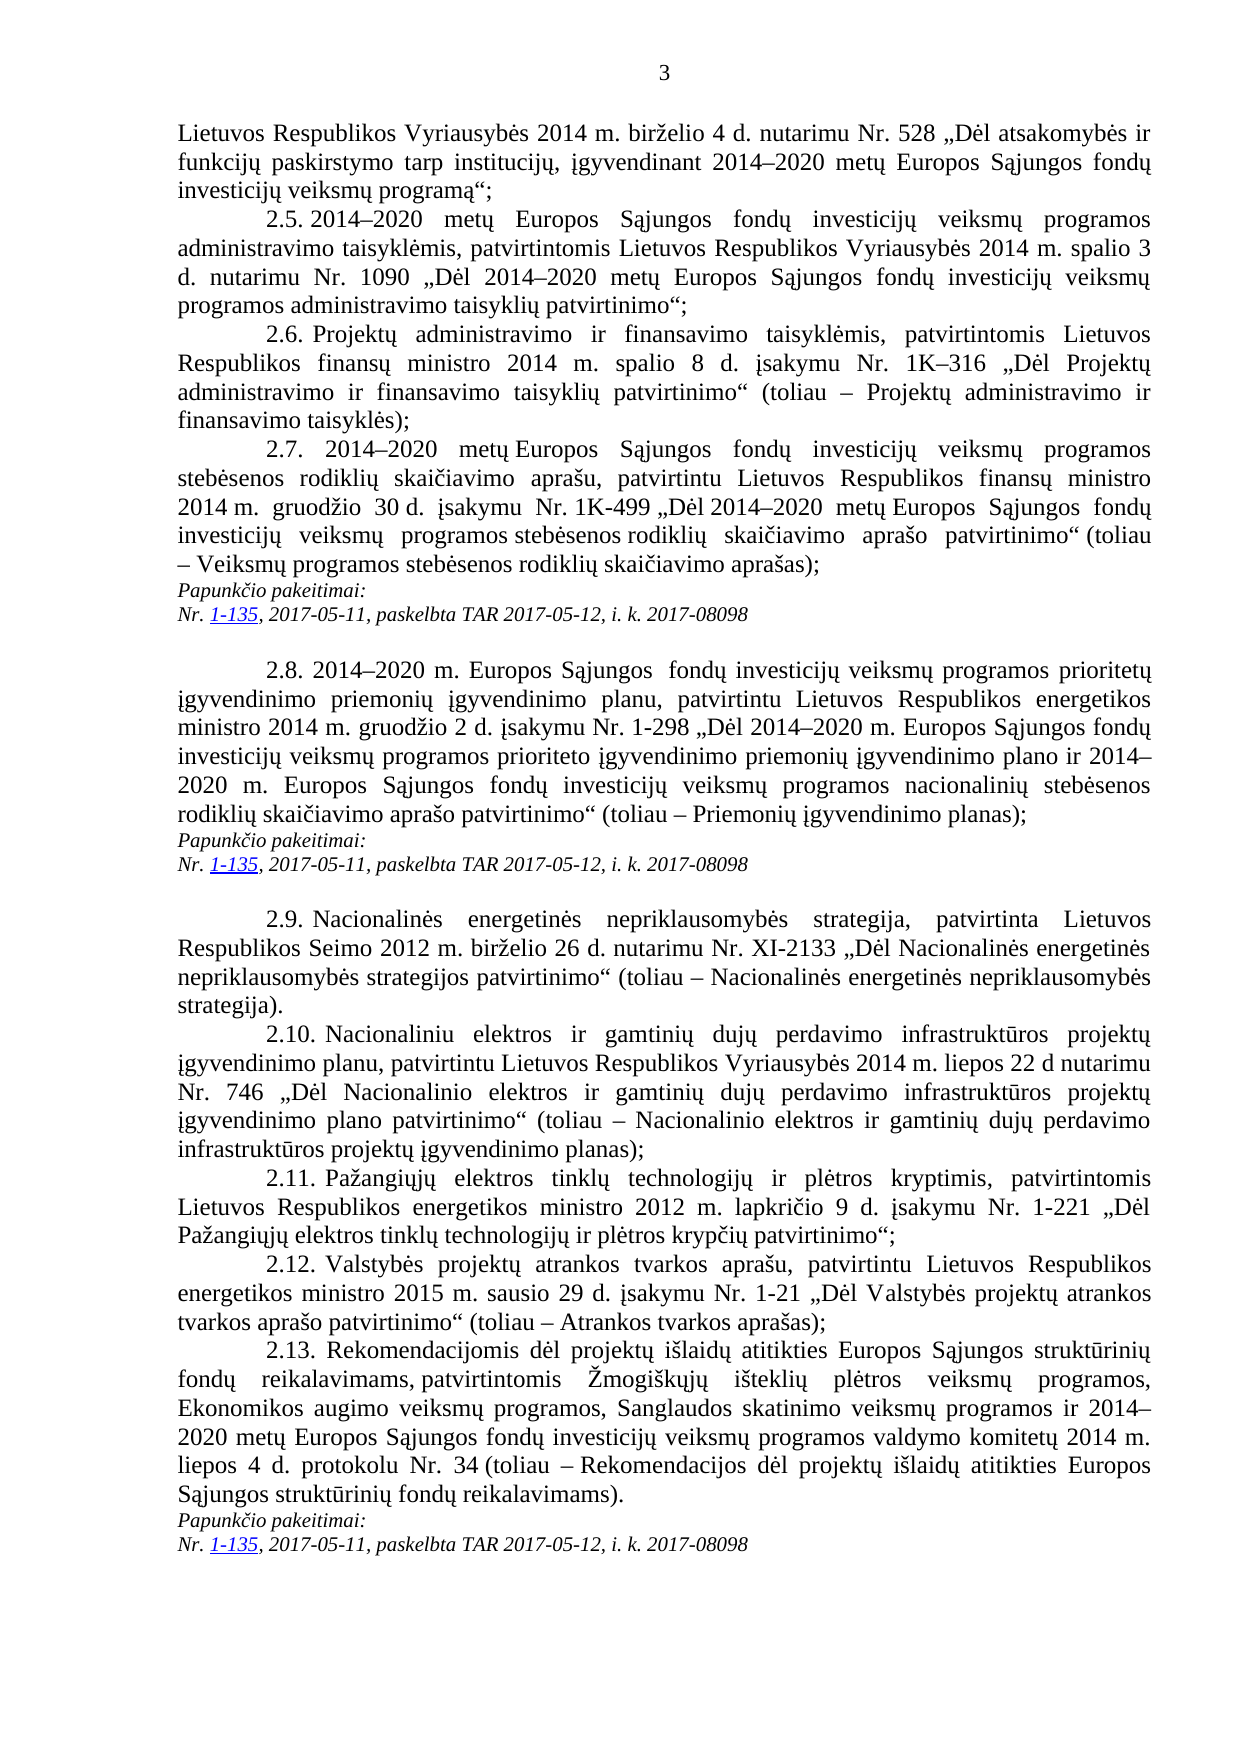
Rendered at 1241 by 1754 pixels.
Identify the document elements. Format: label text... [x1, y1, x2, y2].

text Nr. 1-135, 2017-05-11, paskelbta TAR 2017-05-12, i. k. 2017-08098 [177, 852, 1152, 876]
text 2.7. 2014–2020 metų Europos Sąjungos fondų investicijų veiksmų programos stebėsenos rodiklių skaičiavimo aprašu, patvirtintu Lietuvos Respublikos finansų ministro 2014 m. gruodžio 30 d. įsakymu Nr. 1K-499 „Dėl 2014–2020 metų Europos Sąjungos fondų investicijų veiksmų programos stebėsenos rodiklių skaičiavimo aprašo patvirtinimo“ (toliau – Veiksmų programos stebėsenos rodiklių skaičiavimo aprašas); [177, 434, 1152, 578]
text Nr. 1-135, 2017-05-11, paskelbta TAR 2017-05-12, i. k. 2017-08098 [177, 1532, 1152, 1556]
text Papunkčio pakeitimai: [177, 578, 1152, 602]
text 2.10. Nacionaliniu elektros ir gamtinių dujų perdavimo infrastruktūros projektų įgyvendinimo planu, patvirtintu Lietuvos Respublikos Vyriausybės 2014 m. liepos 22 d nutarimu Nr. 746 „Dėl Nacionalinio elektros ir gamtinių dujų perdavimo infrastruktūros projektų įgyvendinimo plano patvirtinimo“ (toliau – Nacionalinio elektros ir gamtinių dujų perdavimo infrastruktūros projektų įgyvendinimo planas); [177, 1019, 1152, 1163]
text 2.13. Rekomendacijomis dėl projektų išlaidų atitikties Europos Sąjungos struktūrinių fondų reikalavimams, patvirtintomis Žmogiškųjų išteklių plėtros veiksmų programos, Ekonomikos augimo veiksmų programos, Sanglaudos skatinimo veiksmų programos ir 2014–2020 metų Europos Sąjungos fondų investicijų veiksmų programos valdymo komitetų 2014 m. liepos 4 d. protokolu Nr. 34 (toliau – Rekomendacijos dėl projektų išlaidų atitikties Europos Sąjungos struktūrinių fondų reikalavimams). [177, 1336, 1152, 1508]
text Papunkčio pakeitimai: [177, 827, 1152, 852]
text 2.12. Valstybės projektų atrankos tvarkos aprašu, patvirtintu Lietuvos Respublikos energetikos ministro 2015 m. sausio 29 d. įsakymu Nr. 1-21 „Dėl Valstybės projektų atrankos tvarkos aprašo patvirtinimo“ (toliau – Atrankos tvarkos aprašas); [177, 1249, 1152, 1336]
text 2.5. 2014–2020 metų Europos Sąjungos fondų investicijų veiksmų programos administravimo taisyklėmis, patvirtintomis Lietuvos Respublikos Vyriausybės 2014 m. spalio 3 d. nutarimu Nr. 1090 „Dėl 2014–2020 metų Europos Sąjungos fondų investicijų veiksmų programos administravimo taisyklių patvirtinimo“; [177, 204, 1152, 319]
text Lietuvos Respublikos Vyriausybės 2014 m. birželio 4 d. nutarimu Nr. 528 „Dėl atsakomybės ir funkcijų paskirstymo tarp institucijų, įgyvendinant 2014–2020 metų Europos Sąjungos fondų investicijų veiksmų programą“; [177, 118, 1152, 204]
text 2.9. Nacionalinės energetinės nepriklausomybės strategija, patvirtinta Lietuvos Respublikos Seimo 2012 m. birželio 26 d. nutarimu Nr. XI-2133 „Dėl Nacionalinės energetinės nepriklausomybės strategijos patvirtinimo“ (toliau – Nacionalinės energetinės nepriklausomybės strategija). [177, 904, 1152, 1019]
text Papunkčio pakeitimai: [177, 1508, 1152, 1532]
text 2.11. Pažangiųjų elektros tinklų technologijų ir plėtros kryptimis, patvirtintomis Lietuvos Respublikos energetikos ministro 2012 m. lapkričio 9 d. įsakymu Nr. 1-221 „Dėl Pažangiųjų elektros tinklų technologijų ir plėtros krypčių patvirtinimo“; [177, 1163, 1152, 1249]
text 2.6. Projektų administravimo ir finansavimo taisyklėmis, patvirtintomis Lietuvos Respublikos finansų ministro 2014 m. spalio 8 d. įsakymu Nr. 1K–316 „Dėl Projektų administravimo ir finansavimo taisyklių patvirtinimo“ (toliau – Projektų administravimo ir finansavimo taisyklės); [177, 319, 1152, 434]
text 2.8. 2014–2020 m. Europos Sąjungos fondų investicijų veiksmų programos prioritetų įgyvendinimo priemonių įgyvendinimo planu, patvirtintu Lietuvos Respublikos energetikos ministro 2014 m. gruodžio 2 d. įsakymu Nr. 1-298 „Dėl 2014–2020 m. Europos Sąjungos fondų investicijų veiksmų programos prioriteto įgyvendinimo priemonių įgyvendinimo plano ir 2014–2020 m. Europos Sąjungos fondų investicijų veiksmų programos nacionalinių stebėsenos rodiklių skaičiavimo aprašo patvirtinimo“ (toliau – Priemonių įgyvendinimo planas); [177, 655, 1152, 827]
text Nr. 1-135, 2017-05-11, paskelbta TAR 2017-05-12, i. k. 2017-08098 [177, 602, 1152, 626]
